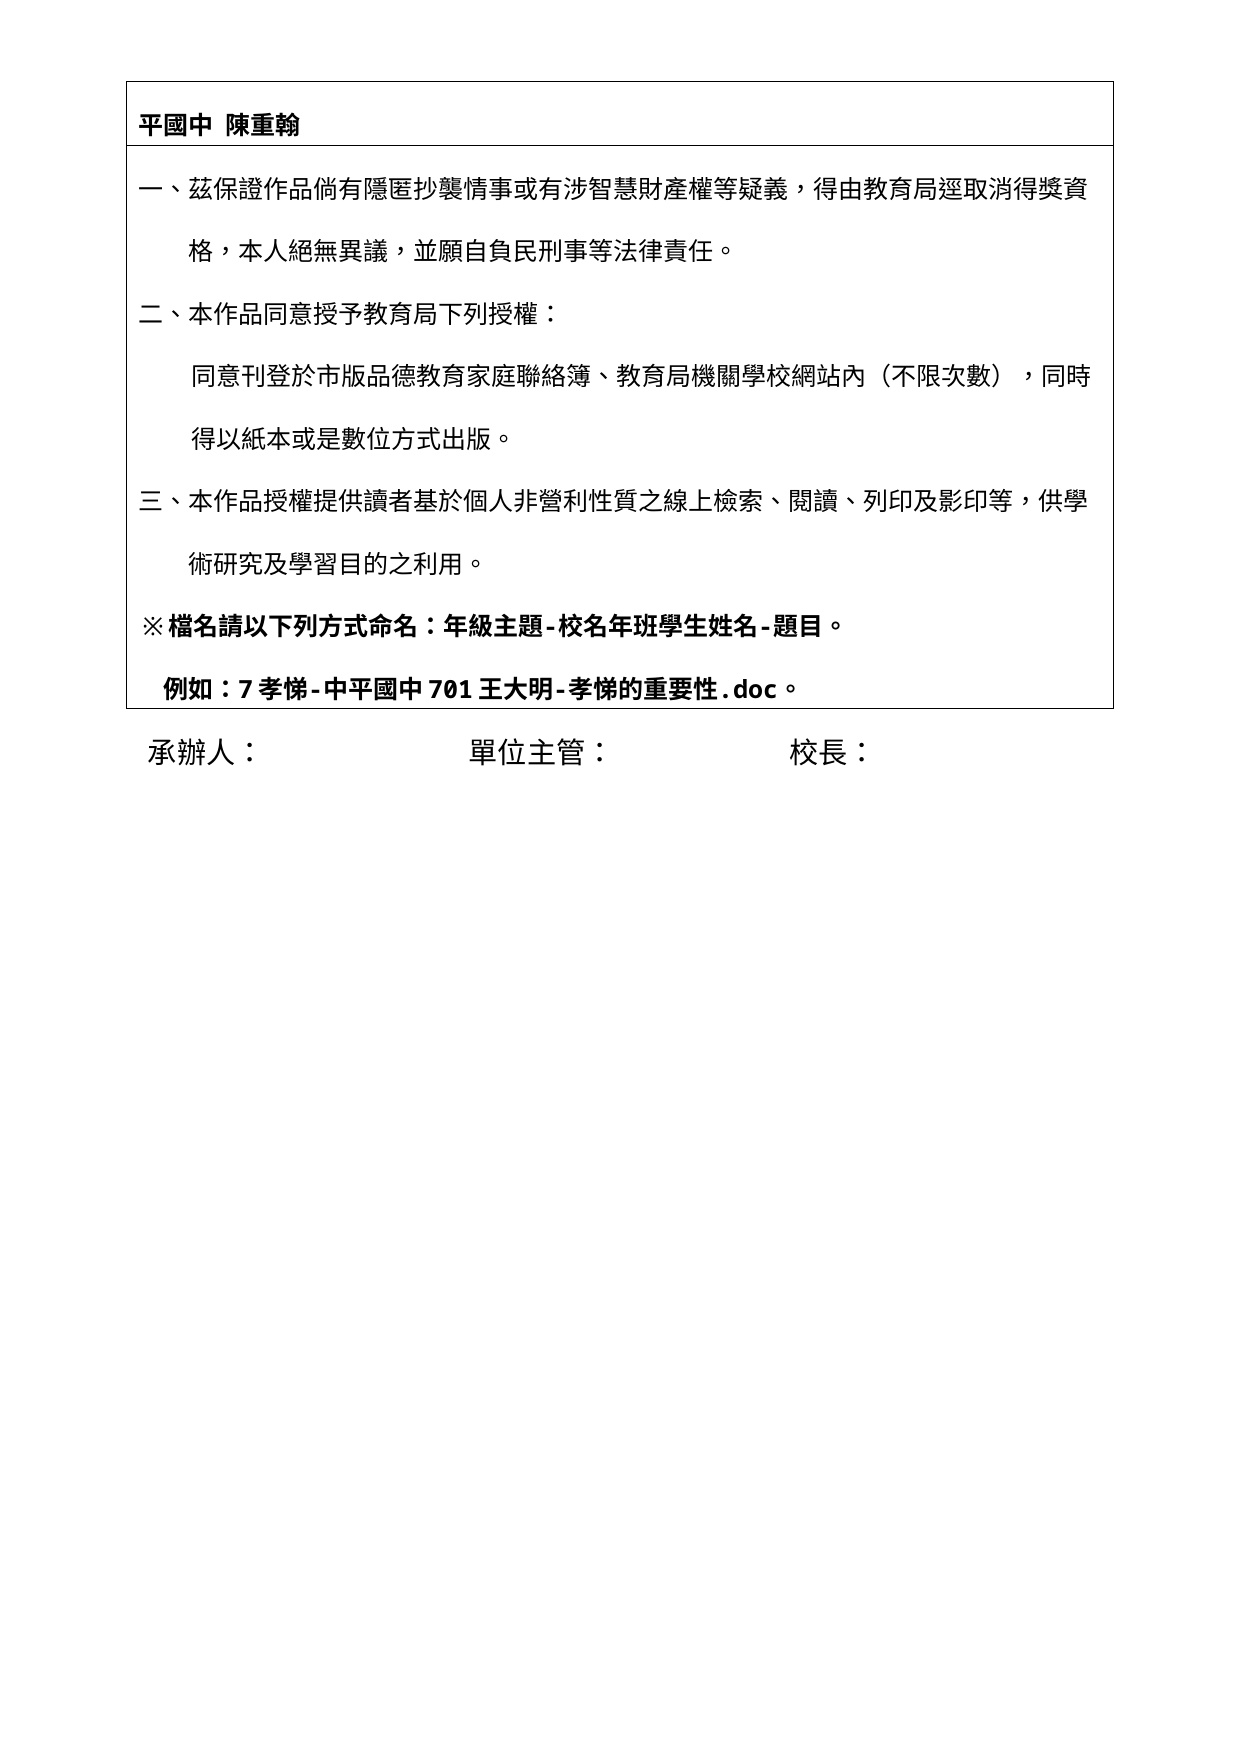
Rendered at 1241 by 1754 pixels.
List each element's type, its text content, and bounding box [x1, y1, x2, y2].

table_cell 平國中 陳重翰 [127, 82, 1113, 144]
table_cell 一、茲保證作品倘有隱匿抄襲情事或有涉智慧財產權等疑義，得由教育局逕取消得獎資格，本人絕無異議，並願自負民刑事等法律責任。 二、本作品同意授予教育局下列授權： 同意刊登於市版品德教育家庭聯絡簿、教育局機關學校網站內（不限次數），同時得以紙本或是數位方式出版。 三、本作品授權提供讀者基於個人非營利性質之線上檢索、閱讀、列印及影印等，供學術研究及學習目的之利用。 ※檔名請以下列方式命名：年級主題-校名年班學生姓名-題目。 例如：7孝悌-中平國中701王大明-孝悌的重要性.doc。 [127, 146, 1113, 708]
text 承辦人： 單位主管： 校長： [148, 709, 1092, 772]
